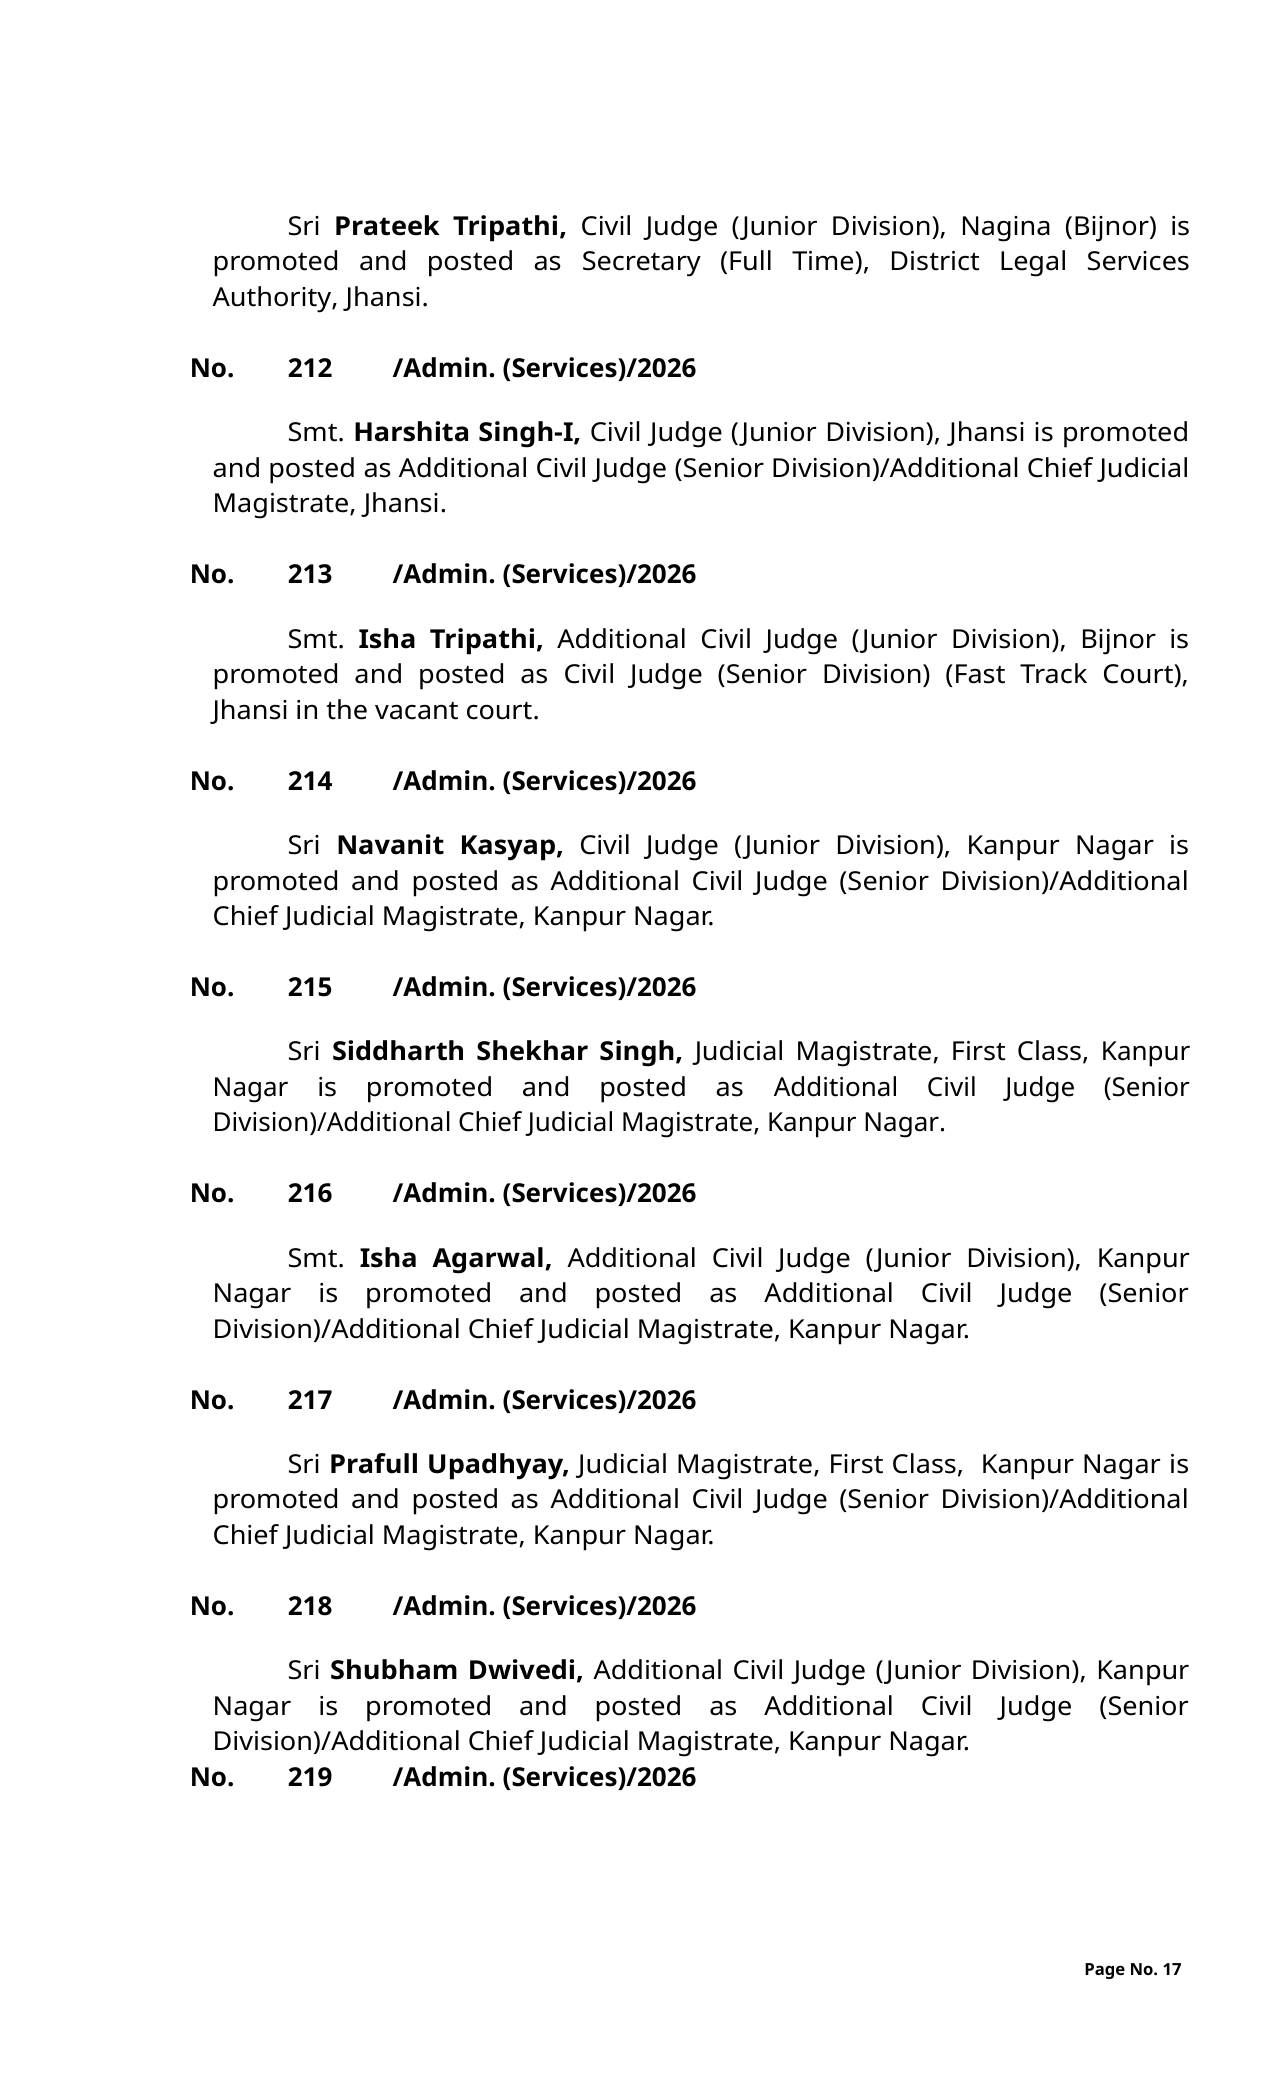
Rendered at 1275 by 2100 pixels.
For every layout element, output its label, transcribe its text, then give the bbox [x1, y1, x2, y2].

text Smt. Isha Tripathi, Additional Civil Judge (Junior Division), Bijnor is promoted and posted as Civil Judge (Senior Division) (Fast Track Court), Jhansi in the vacant court. [212, 620, 1191, 727]
table_header No. [178, 762, 276, 798]
table_header [276, 1381, 381, 1417]
table_header No. [178, 969, 276, 1004]
table_header [276, 556, 381, 591]
table_header No. [178, 1588, 276, 1623]
table_header [276, 1175, 381, 1211]
text Sri Prafull Upadhyay, Judicial Magistrate, First Class, Kanpur Nagar is promoted and posted as Additional Civil Judge (Senior Division)/Additional Chief Judicial Magistrate, Kanpur Nagar. [212, 1446, 1191, 1552]
table_header No. [178, 1381, 276, 1417]
table_header [276, 762, 381, 798]
text Smt. Isha Agarwal, Additional Civil Judge (Junior Division), Kanpur Nagar is promoted and posted as Additional Civil Judge (Senior Division)/Additional Chief Judicial Magistrate, Kanpur Nagar. [212, 1239, 1191, 1346]
text Smt. Harshita Singh-I, Civil Judge (Junior Division), Jhansi is promoted and posted as Additional Civil Judge (Senior Division)/Additional Chief Judicial Magistrate, Jhansi. [212, 414, 1191, 520]
table_header /Admin. (Services)/2026 [381, 762, 739, 798]
table_header [276, 1588, 381, 1623]
table_header /Admin. (Services)/2026 [381, 1588, 739, 1623]
table_header No. [178, 1175, 276, 1211]
table_header /Admin. (Services)/2026 [381, 556, 739, 591]
table_header /Admin. (Services)/2026 [381, 1381, 739, 1417]
text Sri Navanit Kasyap, Civil Judge (Junior Division), Kanpur Nagar is promoted and posted as Additional Civil Judge (Senior Division)/Additional Chief Judicial Magistrate, Kanpur Nagar. [212, 827, 1191, 933]
table_header /Admin. (Services)/2026 [381, 350, 739, 385]
text Sri Shubham Dwivedi, Additional Civil Judge (Junior Division), Kanpur Nagar is promoted and posted as Additional Civil Judge (Senior Division)/Additional Chief Judicial Magistrate, Kanpur Nagar. [212, 1652, 1191, 1758]
table_header [276, 969, 381, 1004]
table_header [276, 350, 381, 385]
table_header /Admin. (Services)/2026 [381, 1175, 739, 1211]
text Sri Prateek Tripathi, Civil Judge (Junior Division), Nagina (Bijnor) is promoted and posted as Secretary (Full Time), District Legal Services Authority, Jhansi. [212, 207, 1191, 314]
table_header /Admin. (Services)/2026 [381, 969, 739, 1004]
table_header /Admin. (Services)/2026 [381, 1759, 739, 1794]
table_header No. [178, 1759, 276, 1794]
table_header No. [178, 556, 276, 591]
text Sri Siddharth Shekhar Singh, Judicial Magistrate, First Class, Kanpur Nagar is promoted and posted as Additional Civil Judge (Senior Division)/Additional Chief Judicial Magistrate, Kanpur Nagar. [212, 1033, 1191, 1139]
table_header No. [178, 350, 276, 385]
table_header [276, 1759, 381, 1794]
